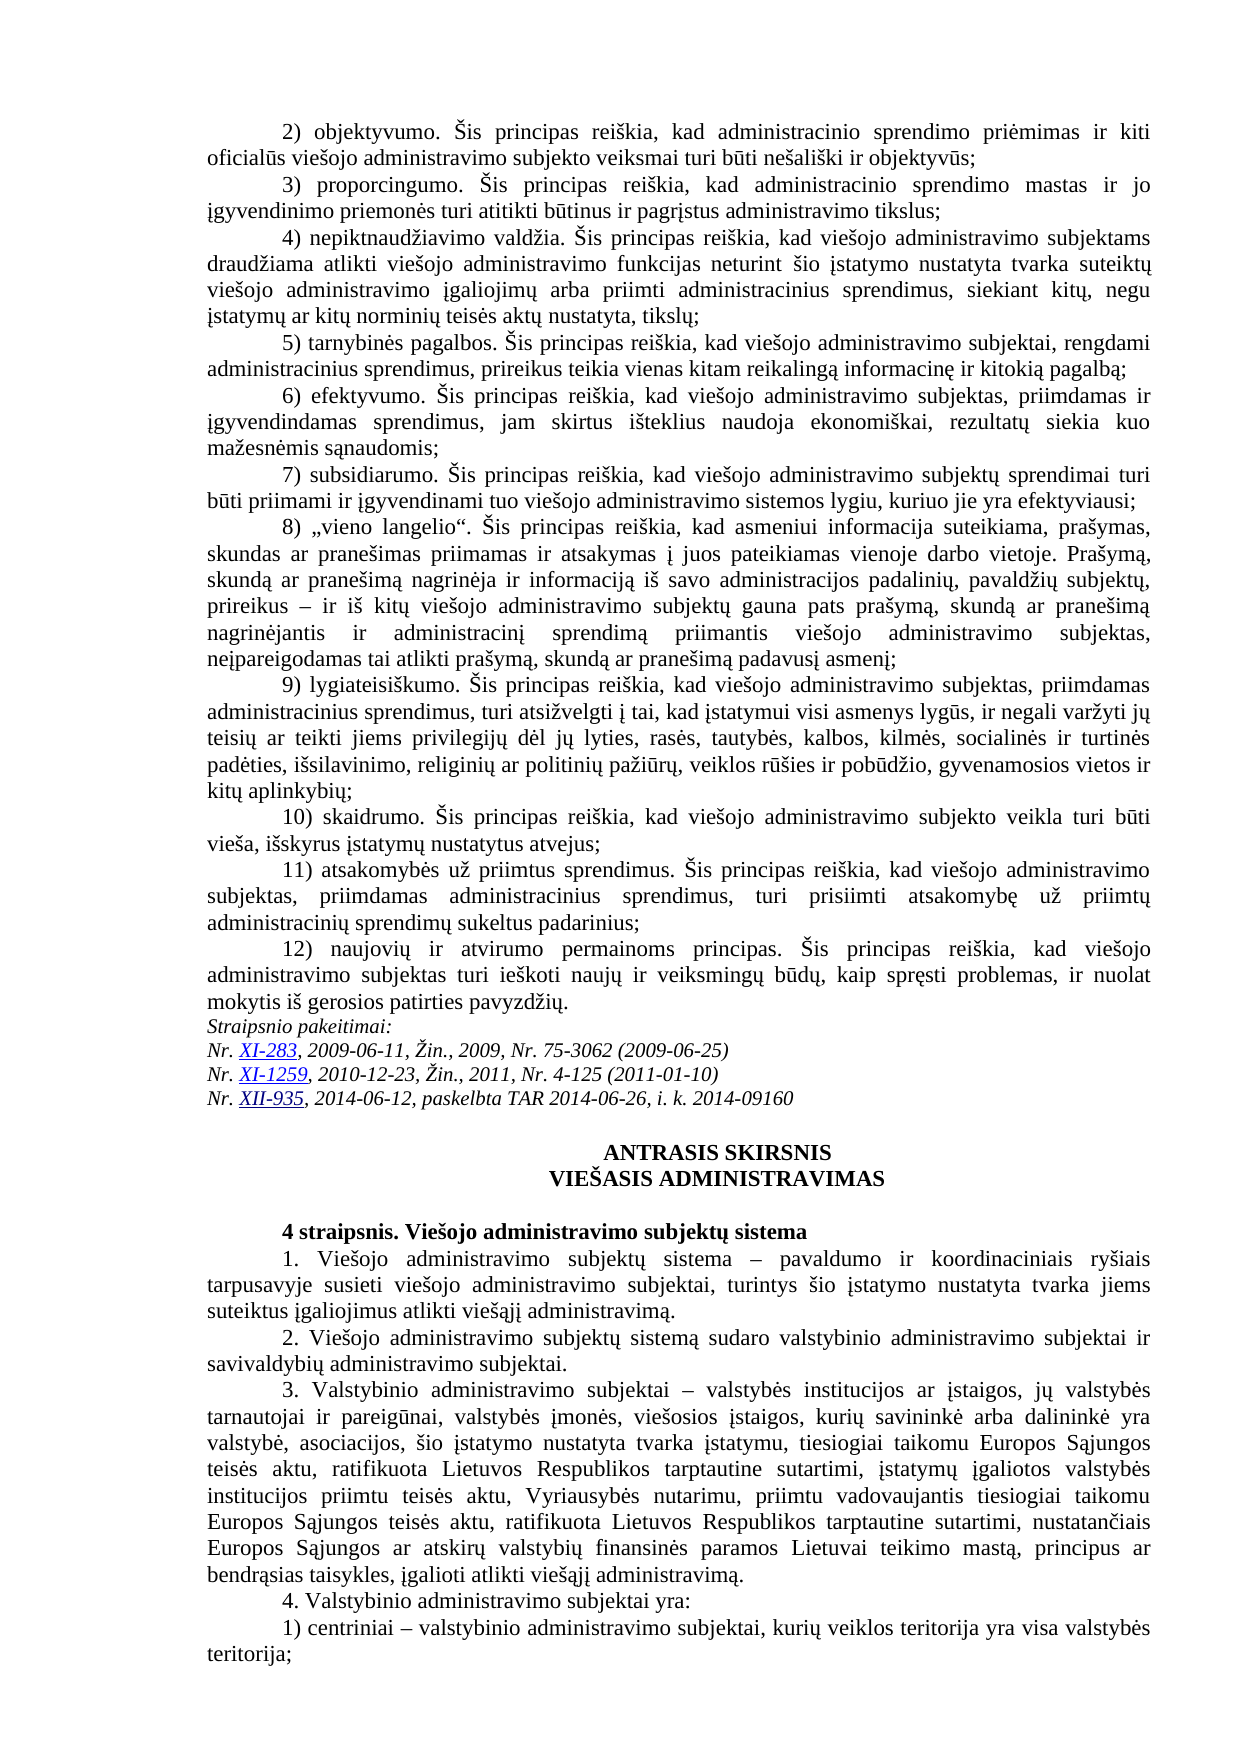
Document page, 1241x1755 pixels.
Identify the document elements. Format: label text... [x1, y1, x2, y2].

text Nr. XI-283, 2009-06-11, Žin., 2009, Nr. 75-3062 (2009-06-25) [207, 1038, 1152, 1062]
text 4) nepiktnaudžiavimo valdžia. Šis principas reiškia, kad viešojo administravimo subjektams draudžiama atlikti viešojo administravimo funkcijas neturint šio įstatymo nustatyta tvarka suteiktų viešojo administravimo įgaliojimų arba priimti administracinius sprendimus, siekiant kitų, negu įstatymų ar kitų norminių teisės aktų nustatyta, tikslų; [207, 223, 1152, 329]
text 9) lygiateisiškumo. Šis principas reiškia, kad viešojo administravimo subjektas, priimdamas administracinius sprendimus, turi atsižvelgti į tai, kad įstatymui visi asmenys lygūs, ir negali varžyti jų teisių ar teikti jiems privilegijų dėl jų lyties, rasės, tautybės, kalbos, kilmės, socialinės ir turtinės padėties, išsilavinimo, religinių ar politinių pažiūrų, veiklos rūšies ir pobūdžio, gyvenamosios vietos ir kitų aplinkybių; [207, 672, 1152, 803]
text 7) subsidiarumo. Šis principas reiškia, kad viešojo administravimo subjektų sprendimai turi būti priimami ir įgyvendinami tuo viešojo administravimo sistemos lygiu, kuriuo jie yra efektyviausi; [207, 461, 1152, 513]
text 12) naujovių ir atvirumo permainoms principas. Šis principas reiškia, kad viešojo administravimo subjektas turi ieškoti naujų ir veiksmingų būdų, kaip spręsti problemas, ir nuolat mokytis iš gerosios patirties pavyzdžių. [207, 935, 1152, 1014]
text Nr. XI-1259, 2010-12-23, Žin., 2011, Nr. 4-125 (2011-01-10) [207, 1062, 1152, 1086]
text 1) centriniai – valstybinio administravimo subjektai, kurių veiklos teritorija yra visa valstybės teritorija; [207, 1613, 1152, 1666]
text 4 straipsnis. Viešojo administravimo subjektų sistema [207, 1218, 1152, 1244]
text Straipsnio pakeitimai: [207, 1014, 1152, 1038]
text ANTRASIS SKIRSNIS [207, 1139, 1152, 1166]
text 6) efektyvumo. Šis principas reiškia, kad viešojo administravimo subjektas, priimdamas ir įgyvendindamas sprendimus, jam skirtus išteklius naudoja ekonomiškai, rezultatų siekia kuo mažesnėmis sąnaudomis; [207, 382, 1152, 461]
text Nr. XII-935, 2014-06-12, paskelbta TAR 2014-06-26, i. k. 2014-09160 [207, 1086, 1152, 1110]
text 3) proporcingumo. Šis principas reiškia, kad administracinio sprendimo mastas ir jo įgyvendinimo priemonės turi atitikti būtinus ir pagrįstus administravimo tikslus; [207, 171, 1152, 223]
text VIEŠASIS ADMINISTRAVIMAS [207, 1166, 1152, 1192]
text 1. Viešojo administravimo subjektų sistema – pavaldumo ir koordinaciniais ryšiais tarpusavyje susieti viešojo administravimo subjektai, turintys šio įstatymo nustatyta tvarka jiems suteiktus įgaliojimus atlikti viešąjį administravimą. [207, 1244, 1152, 1324]
text 8) „vieno langelio“. Šis principas reiškia, kad asmeniui informacija suteikiama, prašymas, skundas ar pranešimas priimamas ir atsakymas į juos pateikiamas vienoje darbo vietoje. Prašymą, skundą ar pranešimą nagrinėja ir informaciją iš savo administracijos padalinių, pavaldžių subjektų, prireikus – ir iš kitų viešojo administravimo subjektų gauna pats prašymą, skundą ar pranešimą nagrinėjantis ir administracinį sprendimą priimantis viešojo administravimo subjektas, neįpareigodamas tai atlikti prašymą, skundą ar pranešimą padavusį asmenį; [207, 513, 1152, 672]
text 5) tarnybinės pagalbos. Šis principas reiškia, kad viešojo administravimo subjektai, rengdami administracinius sprendimus, prireikus teikia vienas kitam reikalingą informacinę ir kitokią pagalbą; [207, 329, 1152, 382]
text 10) skaidrumo. Šis principas reiškia, kad viešojo administravimo subjekto veikla turi būti vieša, išskyrus įstatymų nustatytus atvejus; [207, 803, 1152, 856]
text 4. Valstybinio administravimo subjektai yra: [207, 1587, 1152, 1613]
text 2) objektyvumo. Šis principas reiškia, kad administracinio sprendimo priėmimas ir kiti oficialūs viešojo administravimo subjekto veiksmai turi būti nešališki ir objektyvūs; [207, 118, 1152, 171]
text 11) atsakomybės už priimtus sprendimus. Šis principas reiškia, kad viešojo administravimo subjektas, priimdamas administracinius sprendimus, turi prisiimti atsakomybę už priimtų administracinių sprendimų sukeltus padarinius; [207, 856, 1152, 935]
text 3. Valstybinio administravimo subjektai – valstybės institucijos ar įstaigos, jų valstybės tarnautojai ir pareigūnai, valstybės įmonės, viešosios įstaigos, kurių savininkė arba dalininkė yra valstybė, asociacijos, šio įstatymo nustatyta tvarka įstatymu, tiesiogiai taikomu Europos Sąjungos teisės aktu, ratifikuota Lietuvos Respublikos tarptautine sutartimi, įstatymų įgaliotos valstybės institucijos priimtu teisės aktu, Vyriausybės nutarimu, priimtu vadovaujantis tiesiogiai taikomu Europos Sąjungos teisės aktu, ratifikuota Lietuvos Respublikos tarptautine sutartimi, nustatančiais Europos Sąjungos ar atskirų valstybių finansinės paramos Lietuvai teikimo mastą, principus ar bendrąsias taisykles, įgalioti atlikti viešąjį administravimą. [207, 1376, 1152, 1587]
text 2. Viešojo administravimo subjektų sistemą sudaro valstybinio administravimo subjektai ir savivaldybių administravimo subjektai. [207, 1324, 1152, 1376]
